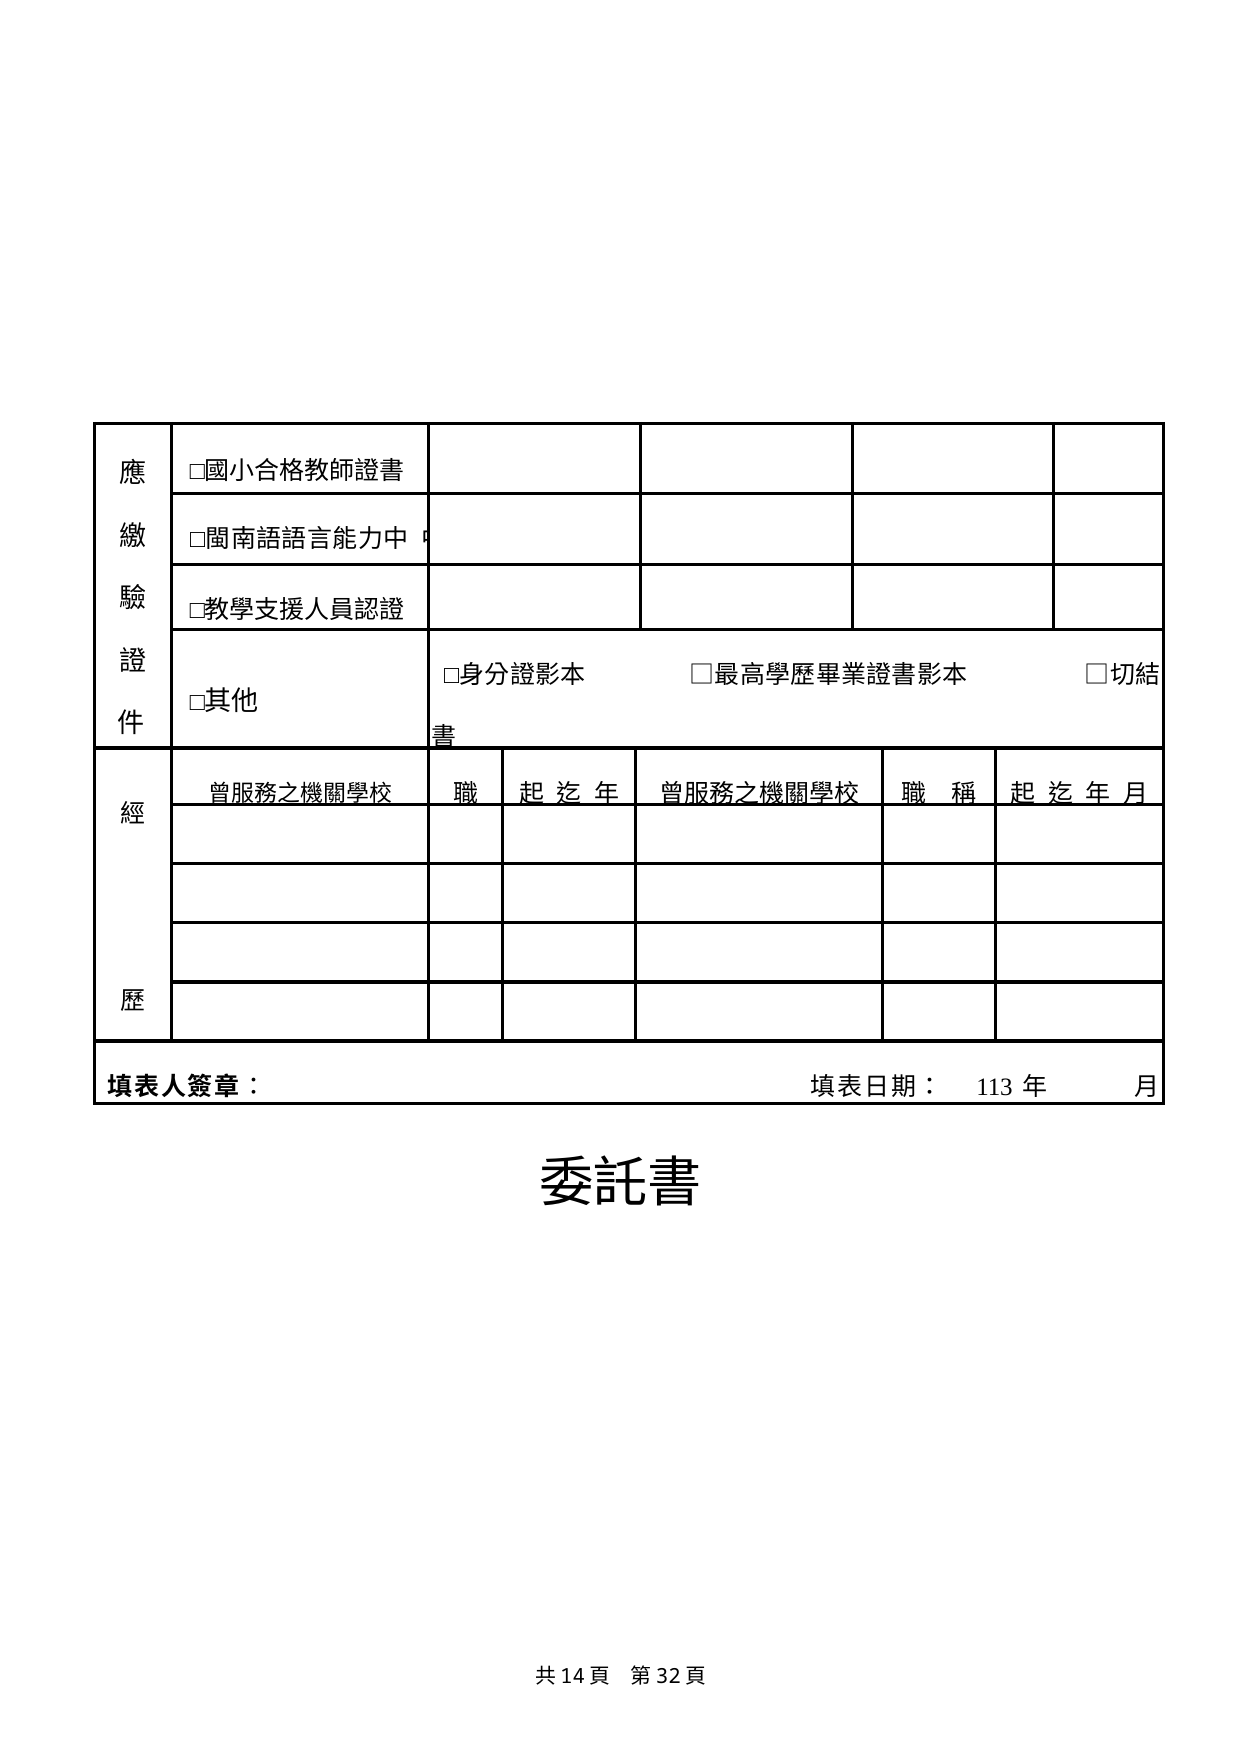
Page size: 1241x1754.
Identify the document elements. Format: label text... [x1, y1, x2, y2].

table_cell [997, 865, 1162, 921]
table_cell □閩南語語言能力中 中高級以上認證證書 [173, 495, 427, 562]
table_cell □教學支援人員認證 證書 [173, 566, 427, 627]
table_cell [430, 984, 501, 1039]
table_cell [637, 984, 881, 1039]
table_cell 職 稱 [884, 750, 994, 803]
table_cell [430, 566, 639, 627]
table_cell [504, 924, 634, 980]
table_cell [430, 495, 639, 562]
table_cell 曾服務之機關學校 [637, 750, 881, 803]
table_cell [884, 924, 994, 980]
table_cell [430, 865, 501, 921]
table_cell [884, 806, 994, 862]
table_cell [504, 865, 634, 921]
table_cell □國小合格教師證書 [173, 425, 427, 492]
table_cell [637, 865, 881, 921]
text 委託書 [94, 1105, 1146, 1230]
table_cell [173, 806, 427, 862]
table_cell [637, 924, 881, 980]
table_cell [642, 425, 851, 492]
table_cell 起 迄 年 月 [997, 750, 1162, 803]
table_cell [884, 865, 994, 921]
table_cell [642, 495, 851, 562]
table_cell [173, 865, 427, 921]
table_cell 職 稱 [430, 750, 501, 803]
table_cell [854, 566, 1052, 627]
table_cell [1055, 425, 1162, 492]
table_cell 曾服務之機關學校 [173, 750, 427, 803]
table_cell [997, 806, 1162, 862]
table_cell 起 迄 年 月 [504, 750, 634, 803]
table_cell [430, 425, 639, 492]
table_cell [504, 806, 634, 862]
table_cell [637, 806, 881, 862]
table_cell [1055, 566, 1162, 627]
table_cell [504, 984, 634, 1039]
table_cell □其他 [173, 631, 427, 746]
table_cell □身分證影本 □最高學歷畢業證書影本 □切結書 □委託書(本人親辦則免) □查閱性侵害加害人登記檔案同意書 □其他（如各項專長證明）__________________________________ [430, 631, 1162, 746]
table_cell [430, 924, 501, 980]
table_cell [642, 566, 851, 627]
table_cell [173, 984, 427, 1039]
table_cell [1055, 495, 1162, 562]
table_cell [854, 495, 1052, 562]
table_cell [854, 425, 1052, 492]
table_cell [884, 984, 994, 1039]
table_cell 應 繳 驗 證 件 [96, 425, 170, 746]
table_cell 填表人簽章： 填表日期： 113 年 月 日 [96, 1043, 1162, 1102]
table_cell [997, 984, 1162, 1039]
table_cell [173, 924, 427, 980]
table_cell [997, 924, 1162, 980]
table_cell [430, 806, 501, 862]
table_cell 經 歷 [96, 750, 170, 1039]
